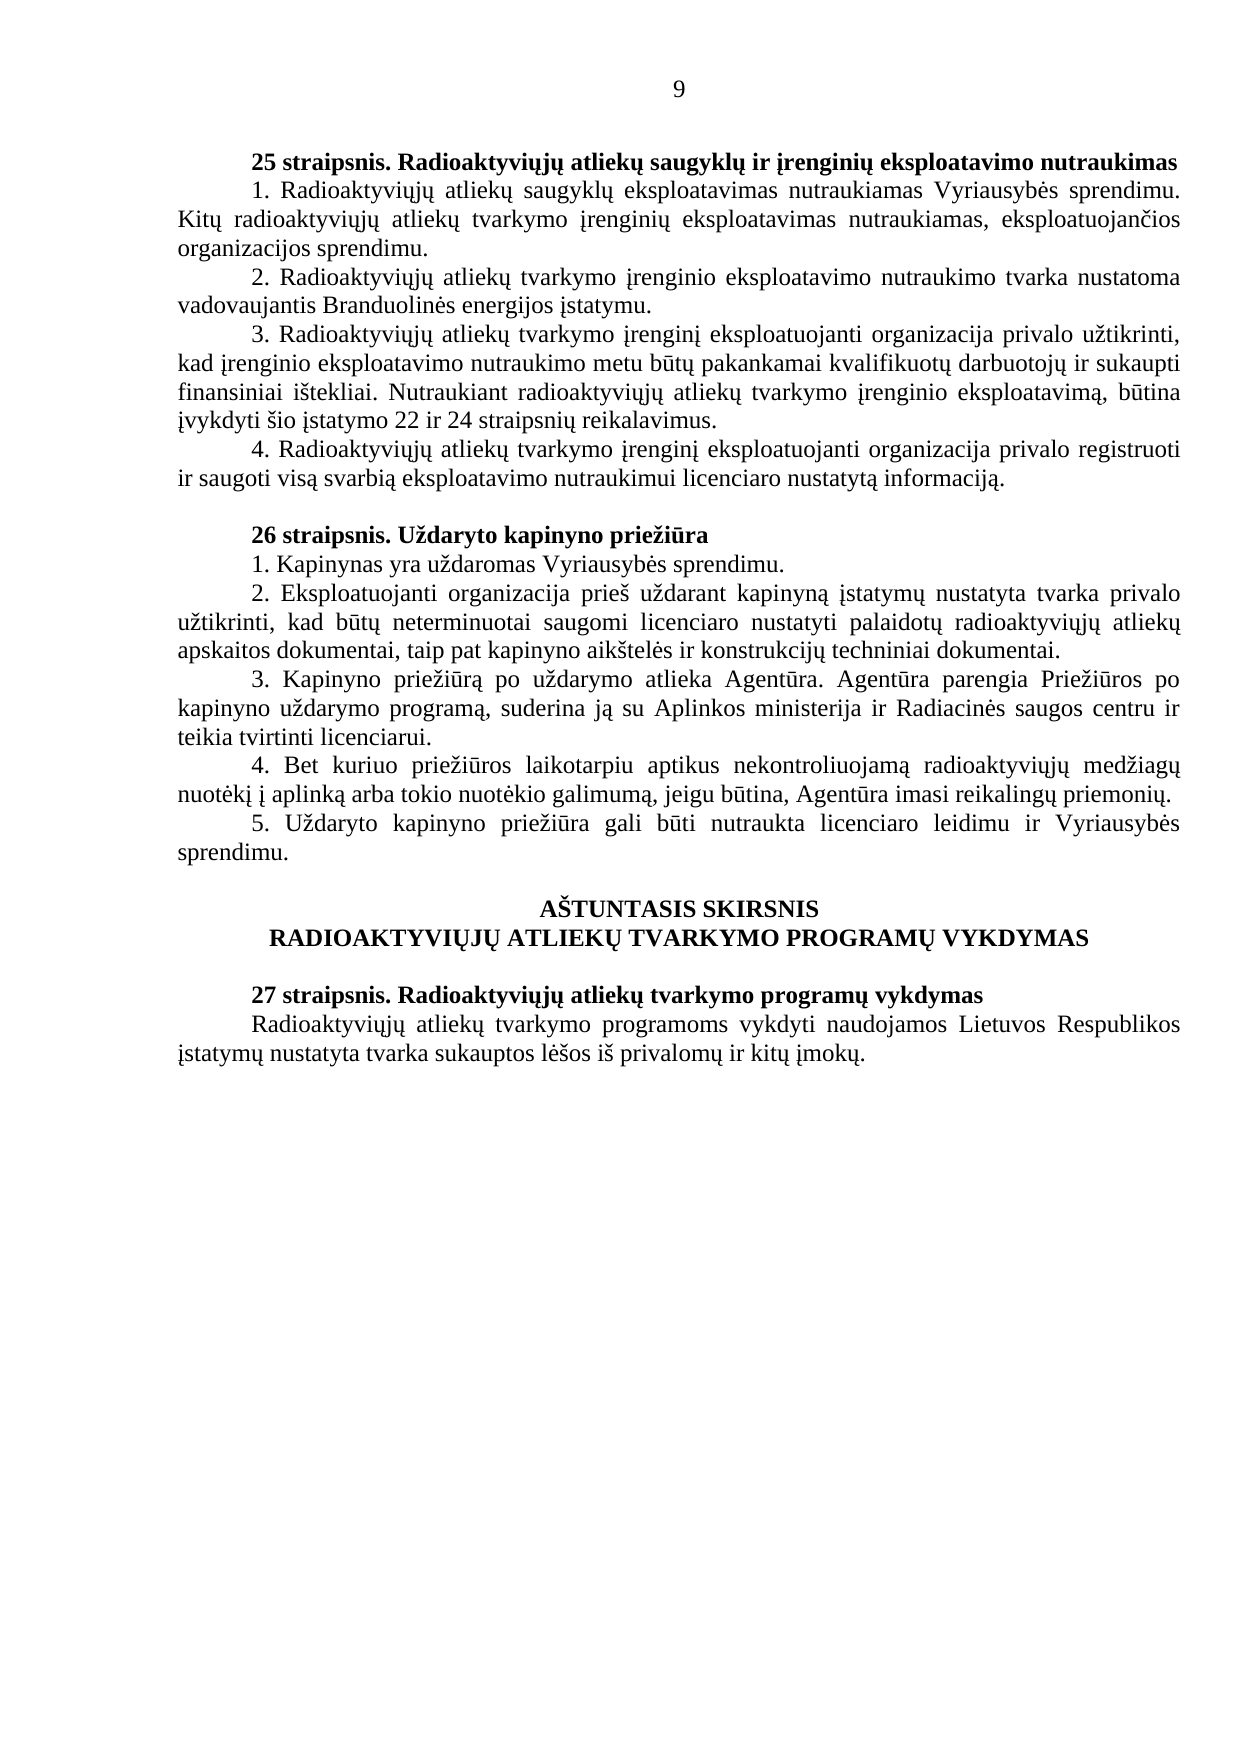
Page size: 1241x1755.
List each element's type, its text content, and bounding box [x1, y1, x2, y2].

text 1. Radioaktyviųjų atliekų saugyklų eksploatavimas nutraukiamas Vyriausybės sprendimu. Kitų radioaktyviųjų atliekų tvarkymo įrenginių eksploatavimas nutraukiamas, eksploatuojančios organizacijos sprendimu. [177, 176, 1181, 262]
text AŠTUNTASIS SKIRSNIS [177, 894, 1181, 923]
text RADIOAKTYVIŲJŲ ATLIEKŲ TVARKYMO PROGRAMŲ VYKDYMAS [177, 923, 1181, 952]
text 4. Bet kuriuo priežiūros laikotarpiu aptikus nekontroliuojamą radioaktyviųjų medžiagų nuotėkį į aplinką arba tokio nuotėkio galimumą, jeigu būtina, Agentūra imasi reikalingų priemonių. [177, 751, 1181, 808]
text 3. Kapinyno priežiūrą po uždarymo atlieka Agentūra. Agentūra parengia Priežiūros po kapinyno uždarymo programą, suderina ją su Aplinkos ministerija ir Radiacinės saugos centru ir teikia tvirtinti licenciarui. [177, 664, 1181, 751]
text Radioaktyviųjų atliekų tvarkymo programoms vykdyti naudojamos Lietuvos Respublikos įstatymų nustatyta tvarka sukauptos lėšos iš privalomų ir kitų įmokų. [177, 1009, 1181, 1067]
text 2. Eksploatuojanti organizacija prieš uždarant kapinyną įstatymų nustatyta tvarka privalo užtikrinti, kad būtų neterminuotai saugomi licenciaro nustatyti palaidotų radioaktyviųjų atliekų apskaitos dokumentai, taip pat kapinyno aikštelės ir konstrukcijų techniniai dokumentai. [177, 578, 1181, 664]
text 5. Uždaryto kapinyno priežiūra gali būti nutraukta licenciaro leidimu ir Vyriausybės sprendimu. [177, 808, 1181, 866]
text 26 straipsnis. Uždaryto kapinyno priežiūra [177, 521, 1181, 549]
text 4. Radioaktyviųjų atliekų tvarkymo įrenginį eksploatuojanti organizacija privalo registruoti ir saugoti visą svarbią eksploatavimo nutraukimui licenciaro nustatytą informaciją. [177, 434, 1181, 492]
text 27 straipsnis. Radioaktyviųjų atliekų tvarkymo programų vykdymas [177, 981, 1181, 1009]
text 3. Radioaktyviųjų atliekų tvarkymo įrenginį eksploatuojanti organizacija privalo užtikrinti, kad įrenginio eksploatavimo nutraukimo metu būtų pakankamai kvalifikuotų darbuotojų ir sukaupti finansiniai ištekliai. Nutraukiant radioaktyviųjų atliekų tvarkymo įrenginio eksploatavimą, būtina įvykdyti šio įstatymo 22 ir 24 straipsnių reikalavimus. [177, 319, 1181, 434]
text 1. Kapinynas yra uždaromas Vyriausybės sprendimu. [177, 549, 1181, 578]
text 25 straipsnis. Radioaktyviųjų atliekų saugyklų ir įrenginių eksploatavimo nutraukimas [177, 147, 1181, 176]
text 2. Radioaktyviųjų atliekų tvarkymo įrenginio eksploatavimo nutraukimo tvarka nustatoma vadovaujantis Branduolinės energijos įstatymu. [177, 262, 1181, 319]
